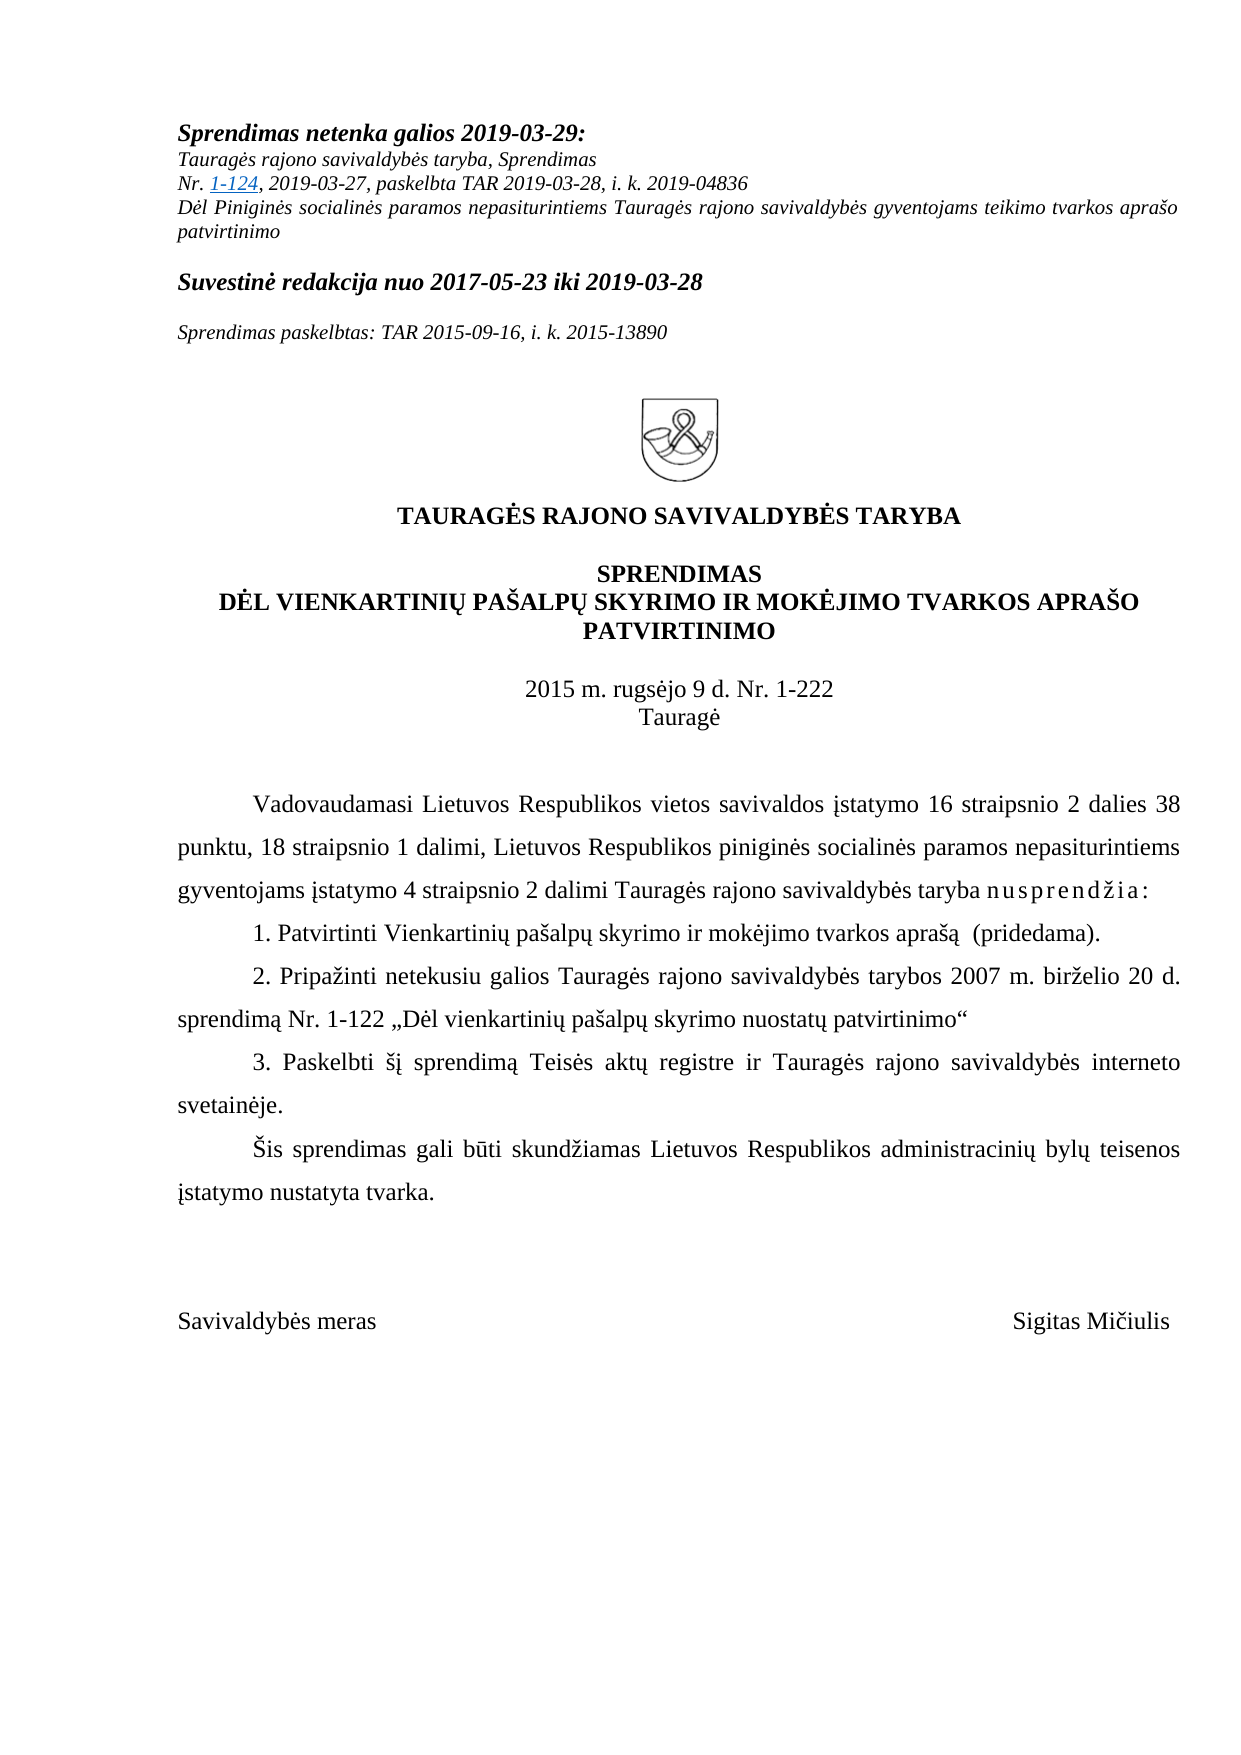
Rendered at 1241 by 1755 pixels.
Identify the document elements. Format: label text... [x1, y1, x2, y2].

text TAURAGĖS RAJONO SAVIVALDYBĖS TARYBA [177, 501, 1181, 530]
text Sprendimas netenka galios 2019-03-29: [177, 118, 1181, 147]
text Nr. 1-124, 2019-03-27, paskelbta TAR 2019-03-28, i. k. 2019-04836 [177, 171, 1181, 195]
text 2. Pripažinti netekusiu galios Tauragės rajono savivaldybės tarybos 2007 m. birželio 20 d. sprendimą Nr. 1-122 „Dėl vienkartinių pašalpų skyrimo nuostatų patvirtinimo“ [177, 961, 1181, 1033]
text SPRENDIMAS [177, 559, 1181, 587]
text DĖL VIENKARTINIŲ PAŠALPŲ SKYRIMO IR MOKĖJIMO TVARKOS APRAŠO PATVIRTINIMO [177, 587, 1181, 645]
text 3. Paskelbti šį sprendimą Teisės aktų registre ir Tauragės rajono savivaldybės interneto svetainėje. [177, 1047, 1181, 1119]
text 1. Patvirtinti Vienkartinių pašalpų skyrimo ir mokėjimo tvarkos aprašą (pridedama). [177, 918, 1181, 947]
text Savivaldybės meras Sigitas Mičiulis [177, 1306, 1181, 1335]
text Dėl Piniginės socialinės paramos nepasiturintiems Tauragės rajono savivaldybės gyventojams teikimo tvarkos aprašo patvirtinimo [177, 195, 1181, 243]
text Šis sprendimas gali būti skundžiamas Lietuvos Respublikos administracinių bylų teisenos įstatymo nustatyta tvarka. [177, 1134, 1181, 1206]
text Vadovaudamasi Lietuvos Respublikos vietos savivaldos įstatymo 16 straipsnio 2 dalies 38 punktu, 18 straipsnio 1 dalimi, Lietuvos Respublikos piniginės socialinės paramos nepasiturintiems gyventojams įstatymo 4 straipsnio 2 dalimi Tauragės rajono savivaldybės taryba nusprendžia: [177, 789, 1181, 904]
text Sprendimas paskelbtas: TAR 2015-09-16, i. k. 2015-13890 [177, 320, 1181, 344]
text Tauragės rajono savivaldybės taryba, Sprendimas [177, 147, 1181, 171]
text Tauragė [177, 702, 1181, 731]
text 2015 m. rugsėjo 9 d. Nr. 1-222 [177, 674, 1181, 702]
text Suvestinė redakcija nuo 2017-05-23 iki 2019-03-28 [177, 267, 1181, 296]
